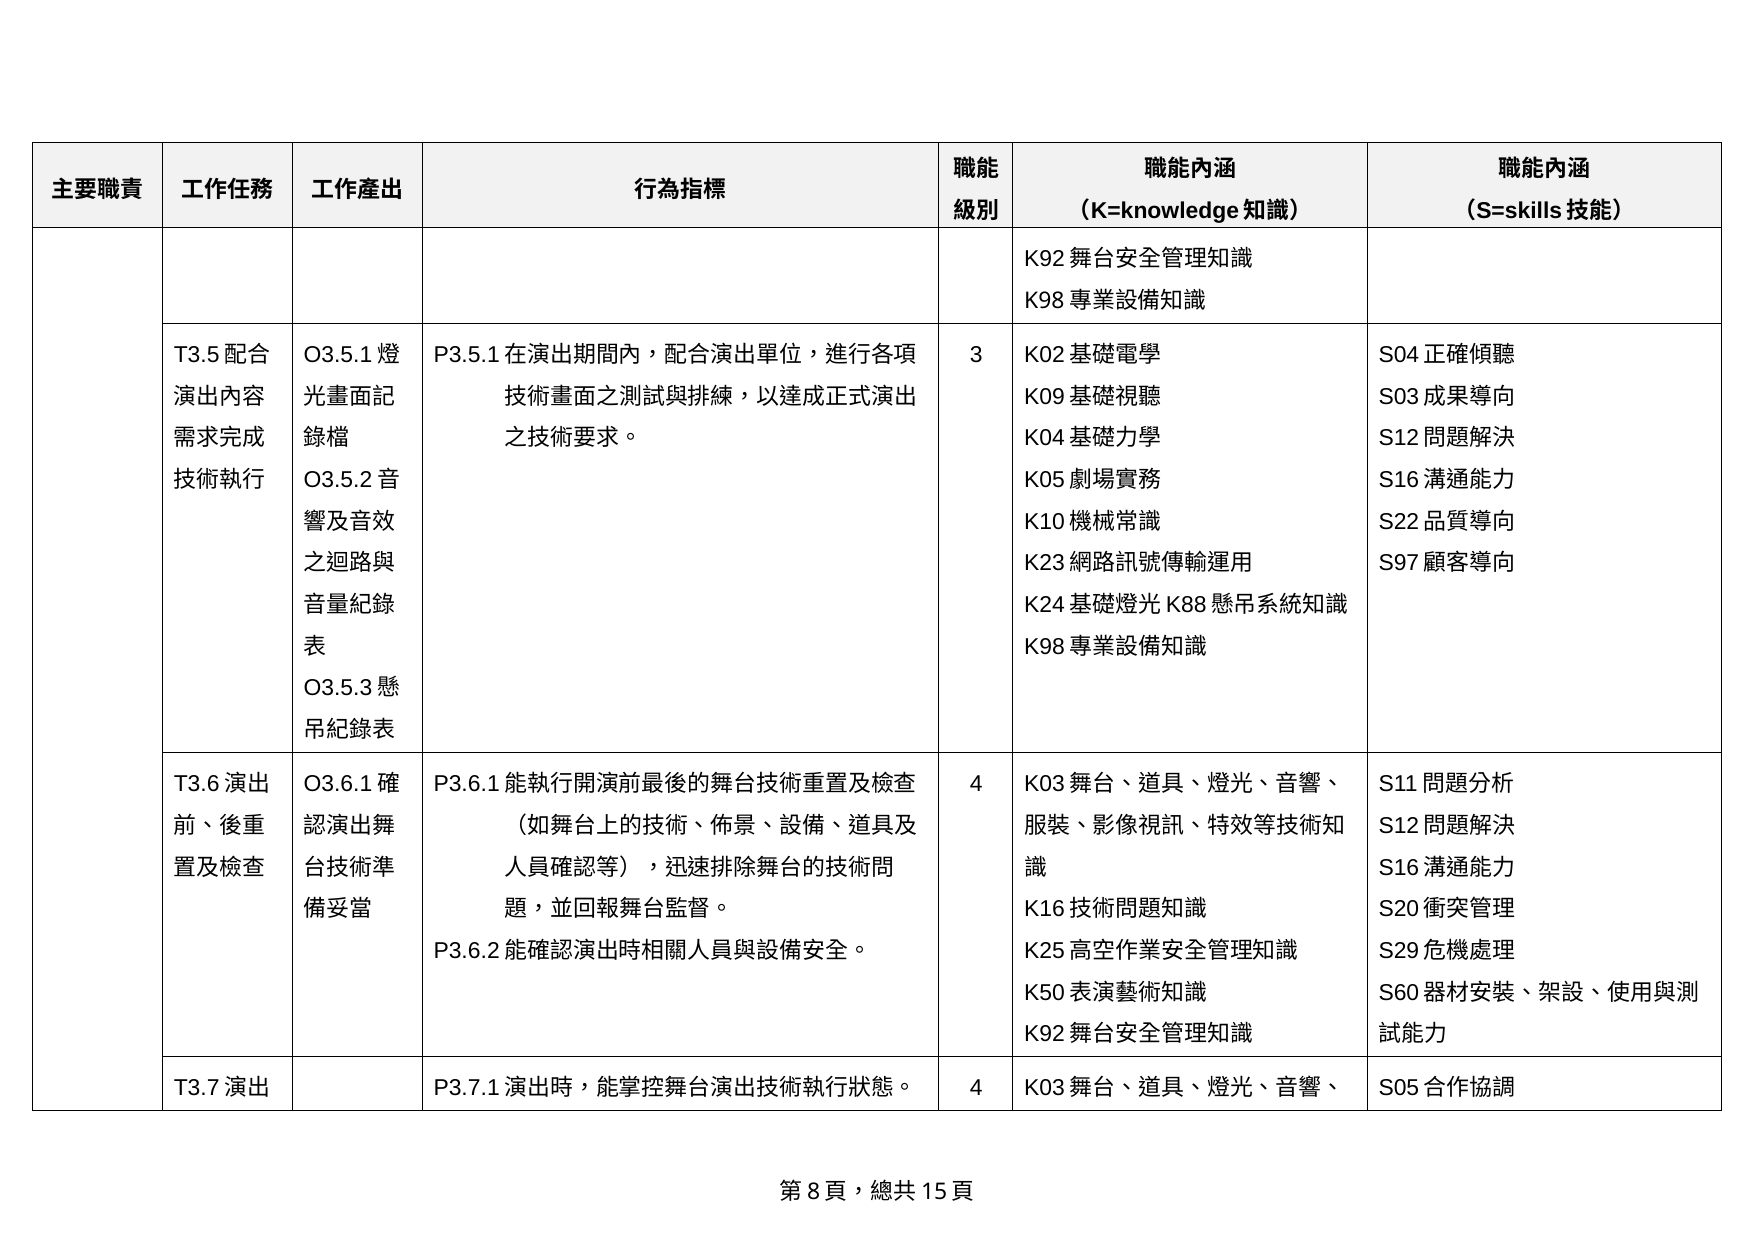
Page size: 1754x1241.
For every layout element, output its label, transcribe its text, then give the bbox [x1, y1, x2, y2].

table_cell S04正確傾聽 S03成果導向 S12問題解決 S16溝通能力 S22品質導向 S97顧客導向 [1368, 324, 1721, 752]
table_cell T3.6演出前、後重置及檢查 [163, 753, 292, 1056]
table_cell T3.7演出 [163, 1057, 292, 1110]
table_header 職能內涵 （S=skills技能） [1368, 143, 1721, 227]
table_cell O3.6.1確認演出舞台技術準備妥當 [293, 753, 422, 1056]
table_cell K02基礎電學 K09基礎視聽 K04基礎力學 K05劇場實務 K10機械常識 K23網路訊號傳輸運用 K24基礎燈光K88懸吊系統知識 K98專業設備知識 [1013, 324, 1367, 752]
table_cell K03舞台、道具、燈光、音響、 [1013, 1057, 1367, 1110]
table_cell K92舞台安全管理知識 K98專業設備知識 [1013, 228, 1367, 322]
table_cell [293, 228, 422, 322]
table_cell P3.5.1在演出期間內，配合演出單位，進行各項技術畫面之測試與排練，以達成正式演出之技術要求。 [423, 324, 938, 752]
table_header 職能內涵 （K=knowledge知識） [1013, 143, 1367, 227]
table_cell [163, 228, 292, 322]
table_header 工作產出 [293, 143, 422, 227]
table_header 工作任務 [163, 143, 292, 227]
table_header 職能級別 [939, 143, 1012, 227]
table_cell P3.7.1演出時，能掌控舞台演出技術執行狀態。 [423, 1057, 938, 1110]
table_cell 4 [939, 1057, 1012, 1110]
table_cell [293, 1057, 422, 1110]
table_cell O3.5.1燈光畫面記錄檔 O3.5.2音響及音效之迴路與音量紀錄表 O3.5.3懸吊紀錄表 [293, 324, 422, 752]
table_cell 4 [939, 753, 1012, 1056]
table_header 行為指標 [423, 143, 938, 227]
table_cell S11問題分析 S12問題解決 S16溝通能力 S20衝突管理 S29危機處理 S60器材安裝、架設、使用與測試能力 [1368, 753, 1721, 1056]
table_cell [1368, 228, 1721, 322]
table_cell 3 [939, 324, 1012, 752]
table_cell K03舞台、道具、燈光、音響、服裝、影像視訊、特效等技術知識 K16技術問題知識 K25高空作業安全管理知識 K50表演藝術知識 K92舞台安全管理知識 [1013, 753, 1367, 1056]
table_cell S05合作協調 [1368, 1057, 1721, 1110]
table_cell P3.6.1能執行開演前最後的舞台技術重置及檢查（如舞台上的技術、佈景、設備、道具及人員確認等），迅速排除舞台的技術問題，並回報舞台監督。 P3.6.2能確認演出時相關人員與設備安全。 [423, 753, 938, 1056]
table_header 主要職責 [33, 143, 162, 227]
table_cell [939, 228, 1012, 322]
table_cell [33, 228, 162, 1110]
table_cell T3.5配合演出內容需求完成技術執行 [163, 324, 292, 752]
table_cell [423, 228, 938, 322]
